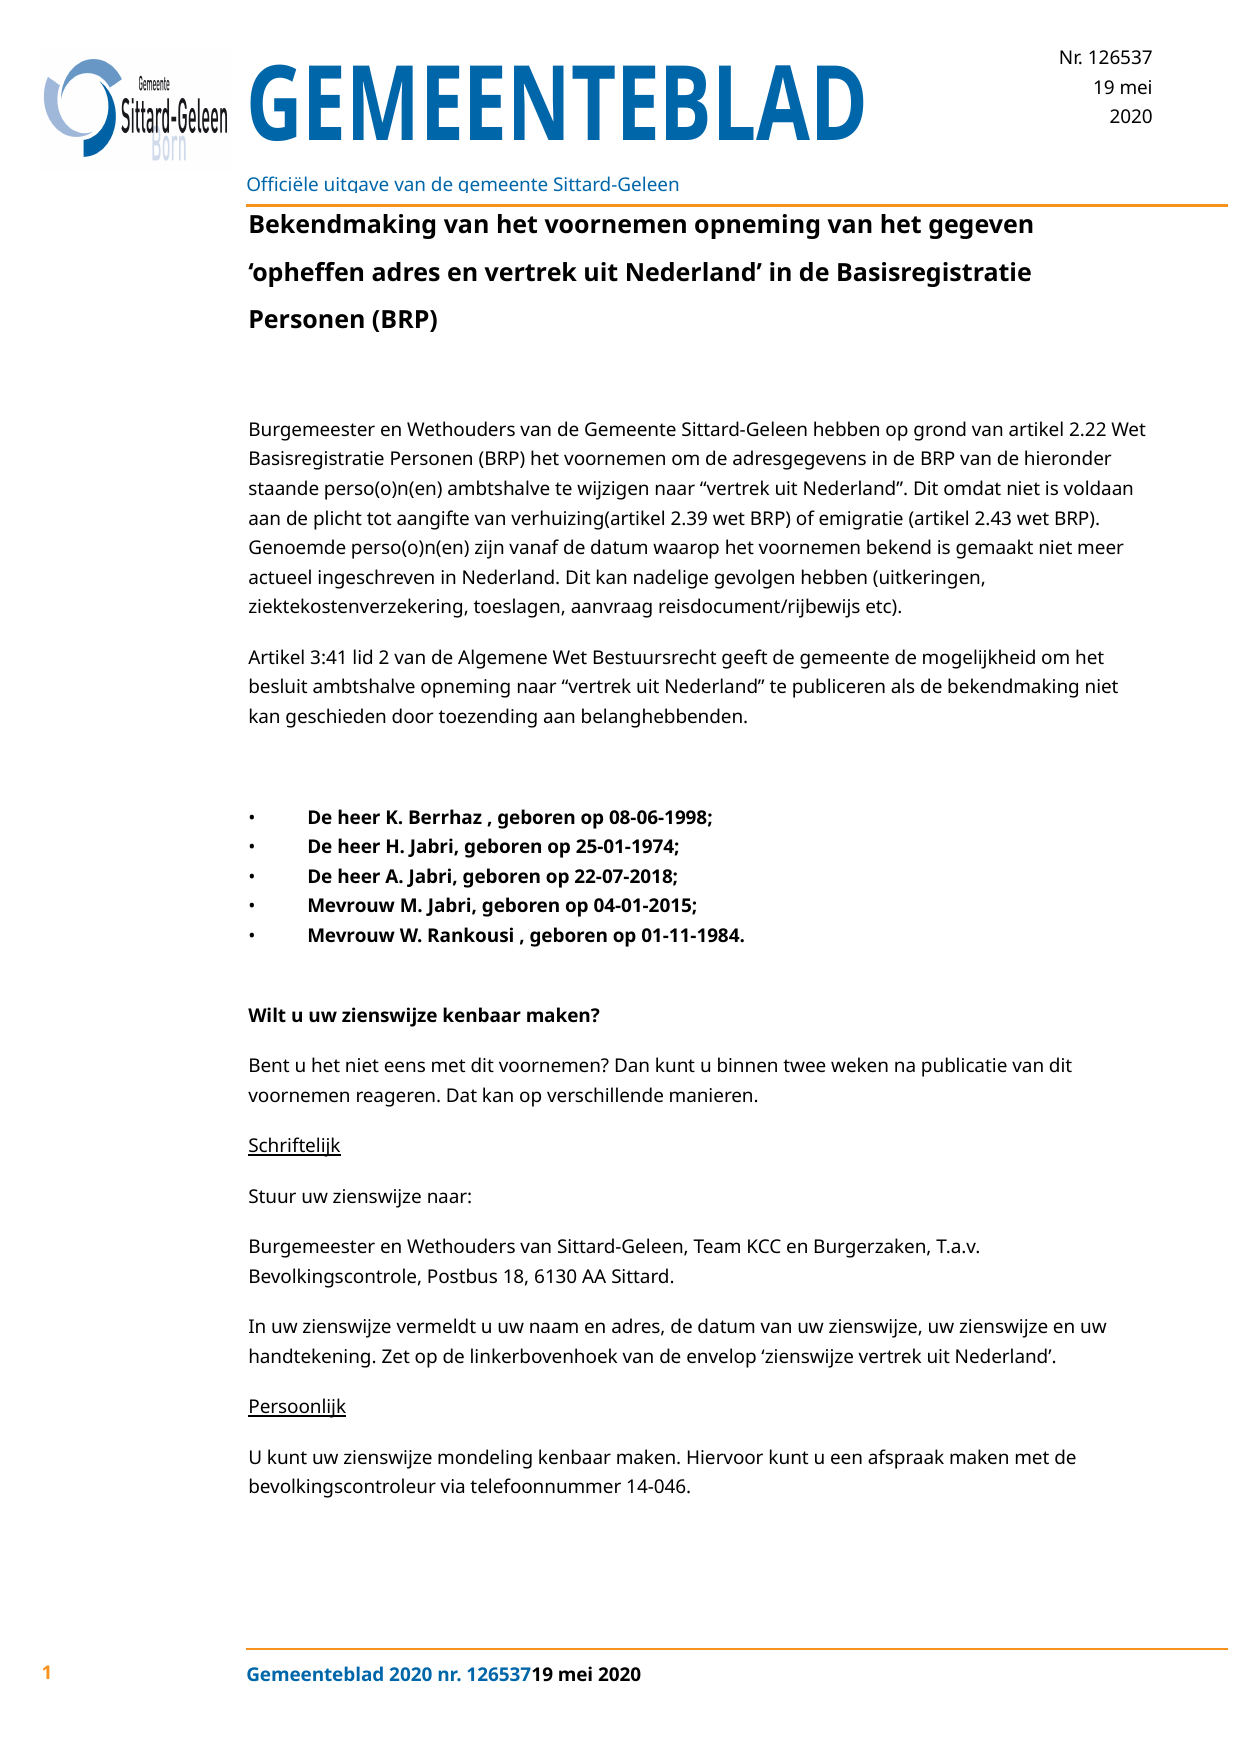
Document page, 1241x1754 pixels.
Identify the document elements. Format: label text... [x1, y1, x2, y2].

text Burgemeester en Wethouders van Sittard-Geleen, Team KCC en Burgerzaken, T.a.v. Bevolkingscontrole, Postbus 18, 6130 AA Sittard. [248, 1233, 1152, 1289]
list Mevrouw M. Jabri, geboren op 04-01-2015; [248, 893, 1152, 918]
text Artikel 3:41 lid 2 van de Algemene Wet Bestuursrecht geeft de gemeente de mogelijkheid om het besluit ambtshalve opneming naar “vertrek uit Nederland” te publiceren als de bekendmaking niet kan geschieden door toezending aan belanghebbenden. [248, 644, 1152, 729]
list De heer H. Jabri, geboren op 25-01-1974; [248, 833, 1152, 859]
text Wilt u uw zienswijze kenbaar maken? [248, 1002, 1152, 1028]
text Persoonlijk [248, 1393, 1152, 1419]
text Bekendmaking van het voornemen opneming van het gegeven ‘opheffen adres en vertrek uit Nederland’ in de Basisregistratie Personen (BRP) [248, 207, 1152, 336]
list Mevrouw W. Rankousi , geboren op 01-11-1984. [248, 922, 1152, 948]
text Bent u het niet eens met dit voornemen? Dan kunt u binnen twee weken na publicatie van dit voornemen reageren. Dat kan op verschillende manieren. [248, 1053, 1152, 1108]
list De heer A. Jabri, geboren op 22-07-2018; [248, 863, 1152, 889]
text Burgemeester en Wethouders van de Gemeente Sittard-Geleen hebben op grond van artikel 2.22 Wet Basisregistratie Personen (BRP) het voornemen om de adresgegevens in de BRP van de hieronder staande perso(o)n(en) ambtshalve te wijzigen naar “vertrek uit Nederland”. Dit omdat niet is voldaan aan de plicht tot aangifte van verhuizing(artikel 2.39 wet BRP) of emigratie (artikel 2.43 wet BRP). Genoemde perso(o)n(en) zijn vanaf de datum waarop het voornemen bekend is gemaakt niet meer actueel ingeschreven in Nederland. Dit kan nadelige gevolgen hebben (uitkeringen, ziektekostenverzekering, toeslagen, aanvraag reisdocument/rijbewijs etc). [248, 416, 1152, 619]
text Stuur uw zienswijze naar: [248, 1183, 1152, 1209]
text U kunt uw zienswijze mondeling kenbaar maken. Hiervoor kunt u een afspraak maken met de bevolkingscontroleur via telefoonnummer 14-046. [248, 1444, 1152, 1499]
text In uw zienswijze vermeldt u uw naam en adres, de datum van uw zienswijze, uw zienswijze en uw handtekening. Zet op de linkerbovenhoek van de envelop ‘zienswijze vertrek uit Nederland’. [248, 1313, 1152, 1369]
picture [41, 47, 231, 172]
text Schriftelijk [248, 1133, 1152, 1158]
list De heer K. Berrhaz , geboren op 08-06-1998; [248, 804, 1152, 829]
